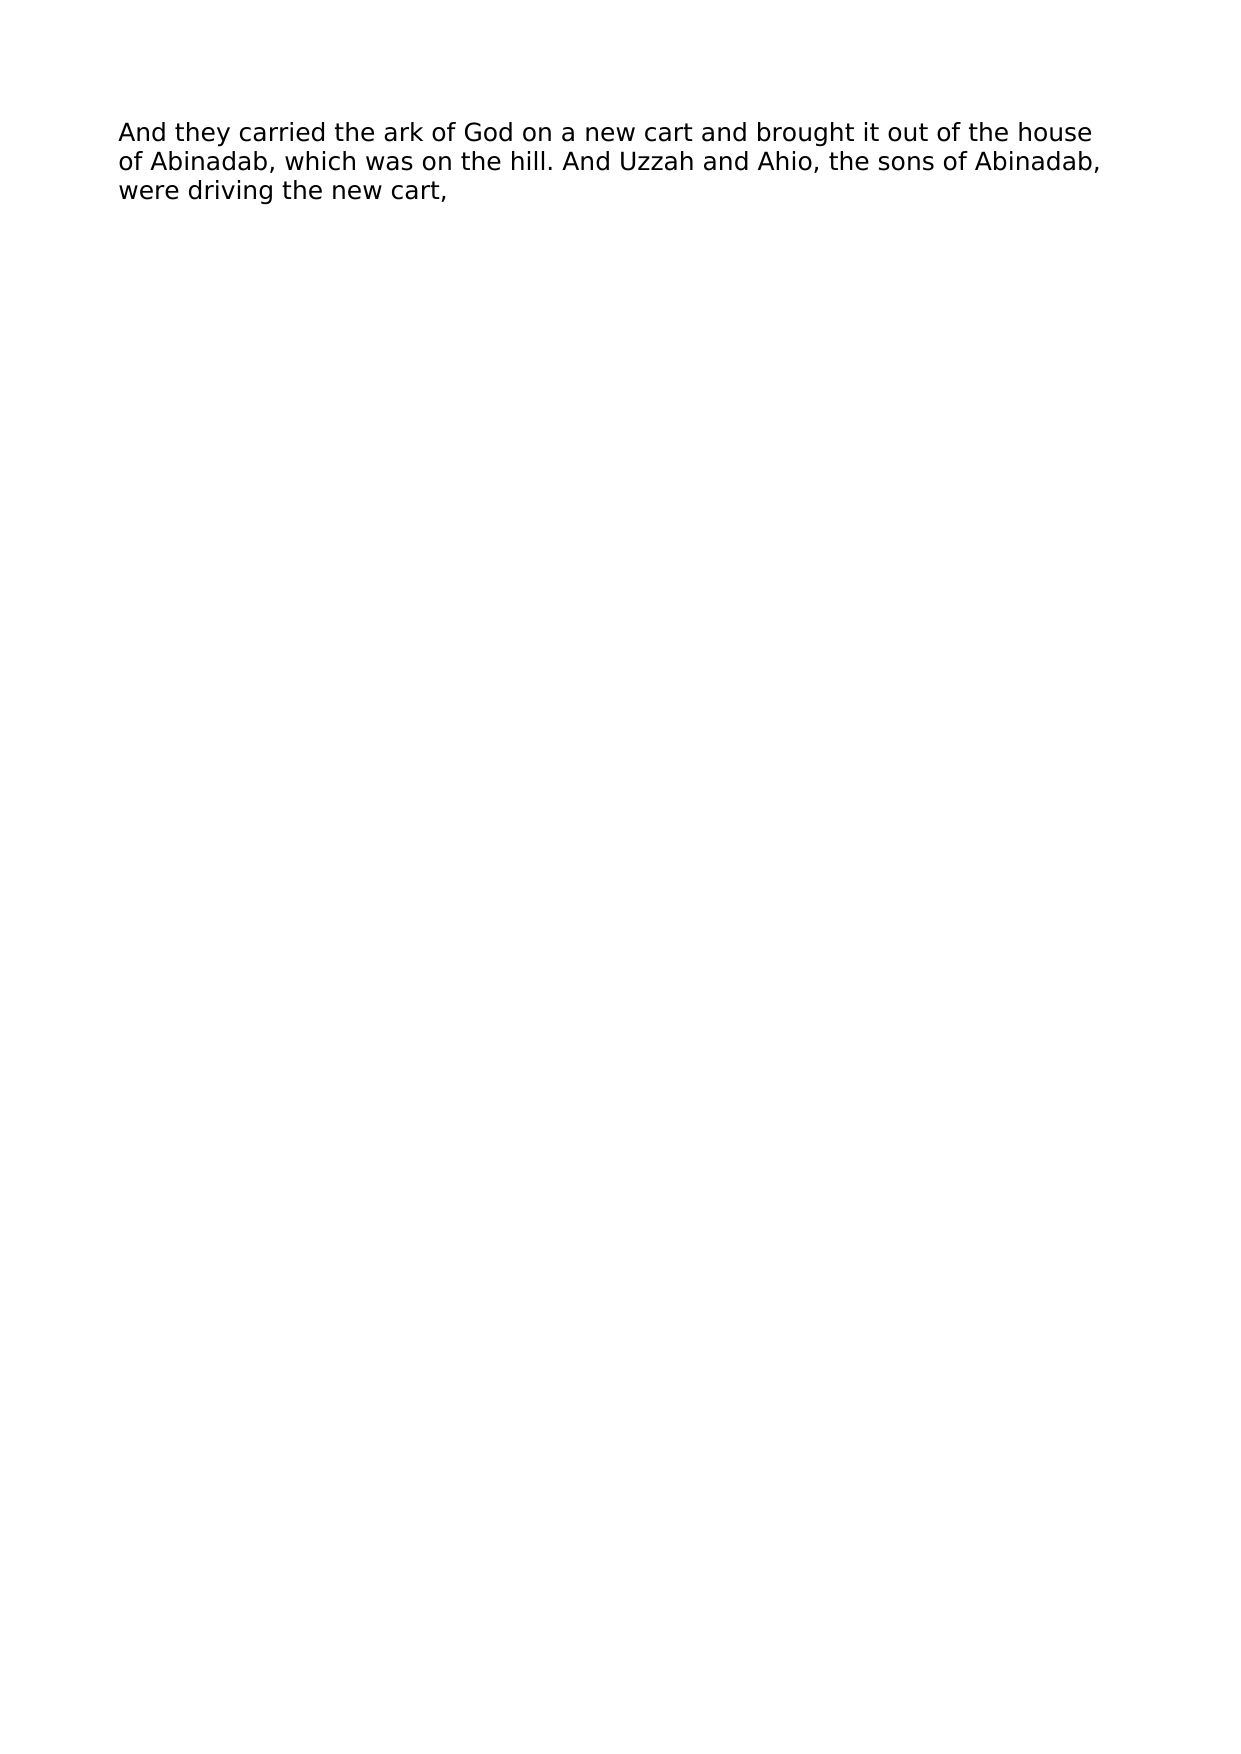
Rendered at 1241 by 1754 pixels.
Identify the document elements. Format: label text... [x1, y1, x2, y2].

text And they carried the ark of God on a new cart and brought it out of the house of Abinadab, which was on the hill. And Uzzah and Ahio, the sons of Abinadab, were driving the new cart, [118, 118, 1122, 206]
